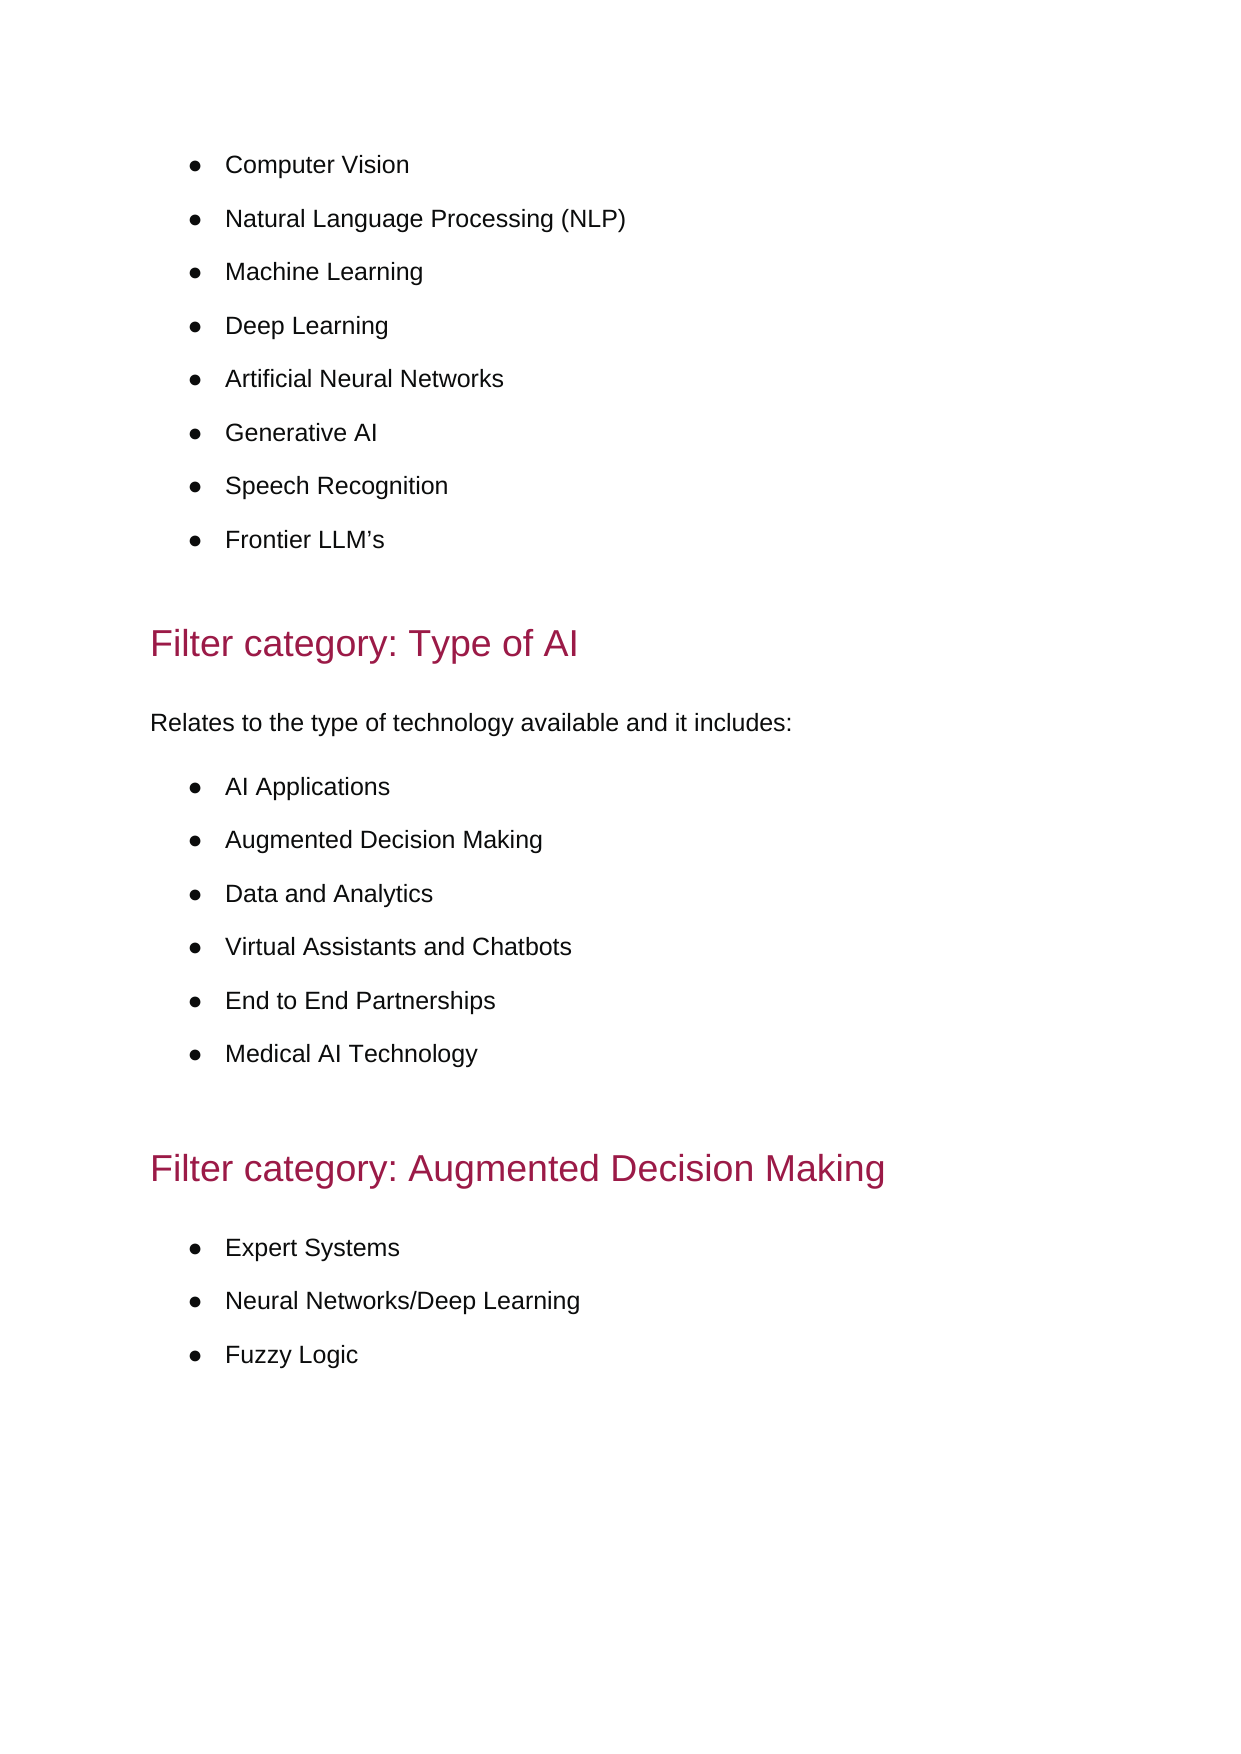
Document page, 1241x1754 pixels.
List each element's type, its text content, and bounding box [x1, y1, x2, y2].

subtitle Filter category: Type of AI [150, 578, 1090, 664]
list Data and Analytics [187, 879, 1090, 907]
list Augmented Decision Making [187, 825, 1090, 854]
list Medical AI Technology [187, 1039, 1090, 1068]
list Virtual Assistants and Chatbots [187, 932, 1090, 961]
text Relates to the type of technology available and it includes: [150, 708, 1090, 736]
list Speech Recognition [187, 471, 1090, 500]
list Artificial Neural Networks [187, 364, 1090, 393]
list Frontier LLM’s [187, 525, 1090, 553]
list Fuzzy Logic [187, 1340, 1090, 1368]
list Computer Vision [187, 150, 1090, 179]
list AI Applications [187, 772, 1090, 800]
list Expert Systems [187, 1233, 1090, 1261]
list Neural Networks/Deep Learning [187, 1286, 1090, 1315]
list Generative AI [187, 418, 1090, 446]
list Natural Language Processing (NLP) [187, 203, 1090, 232]
list Deep Learning [187, 311, 1090, 339]
list Machine Learning [187, 257, 1090, 286]
subtitle Filter category: Augmented Decision Making [150, 1146, 1090, 1189]
list End to End Partnerships [187, 986, 1090, 1014]
